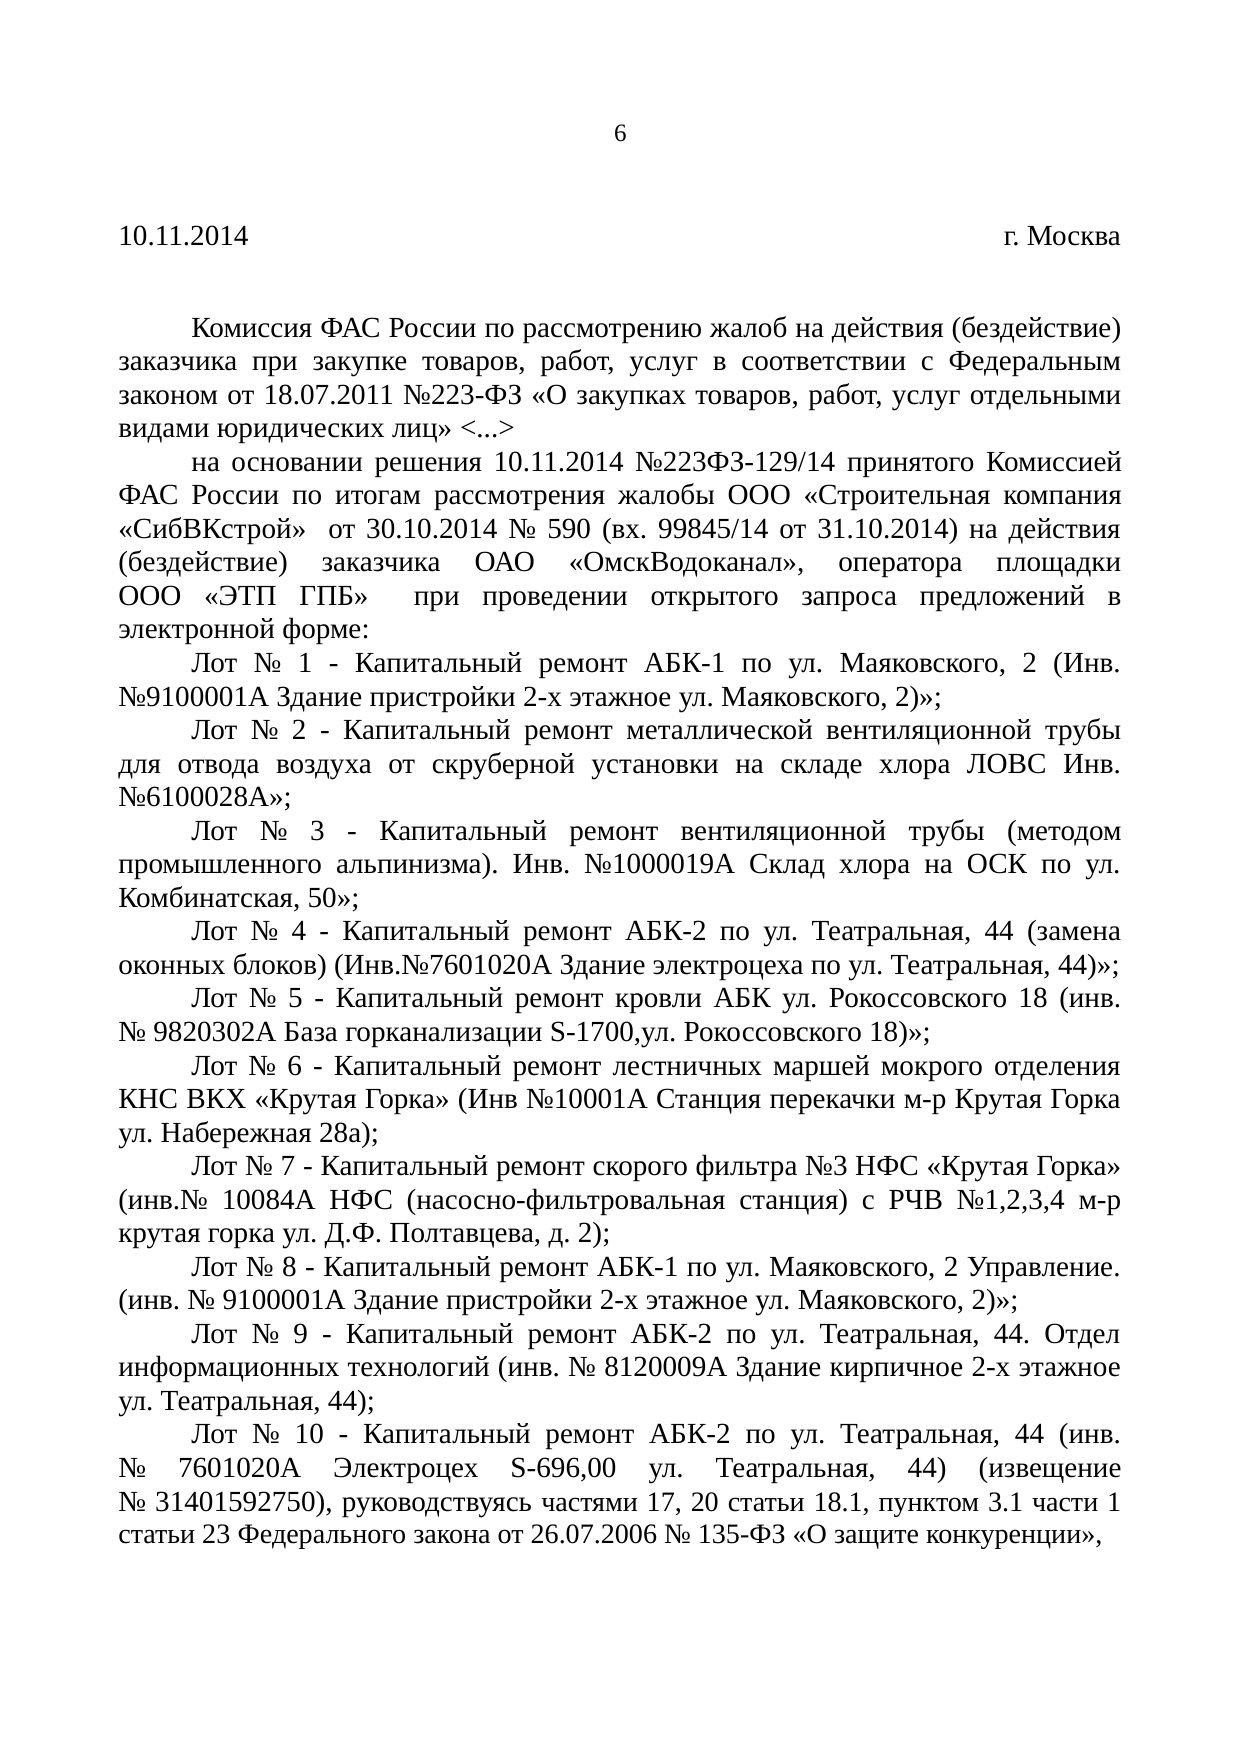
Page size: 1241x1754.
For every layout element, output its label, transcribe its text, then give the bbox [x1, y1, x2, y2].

text Лот № 9 - Капитальный ремонт АБК-2 по ул. Театральная, 44. Отдел информационных технологий (инв. № 8120009А Здание кирпичное 2-х этажное ул. Театральная, 44); [118, 1316, 1122, 1417]
text Комиссия ФАС России по рассмотрению жалоб на действия (бездействие) заказчика при закупке товаров, работ, услуг в соответствии с Федеральным законом от 18.07.2011 №223-ФЗ «О закупках товаров, работ, услуг отдельными видами юридических лиц» <...> [118, 310, 1122, 444]
text Лот № 5 - Капитальный ремонт кровли АБК ул. Рокоссовского 18 (инв. № 9820302А База горканализации S-1700,ул. Рокоссовского 18)»; [118, 981, 1122, 1048]
text 10.11.2014 г. Москва [118, 218, 1122, 251]
text Лот № 10 - Капитальный ремонт АБК-2 по ул. Театральная, 44 (инв. № 7601020А Электроцех S-696,00 ул. Театральная, 44) (извещение № 31401592750), руководствуясь частями 17, 20 статьи 18.1, пунктом 3.1 части 1 статьи 23 Федерального закона от 26.07.2006 № 135-ФЗ «О защите конкуренции», [118, 1417, 1122, 1549]
text Лот № 4 - Капитальный ремонт АБК-2 по ул. Театральная, 44 (замена оконных блоков) (Инв.№7601020А Здание электроцеха по ул. Театральная, 44)»; [118, 913, 1122, 981]
text Лот № 8 - Капитальный ремонт АБК-1 по ул. Маяковского, 2 Управление. (инв. № 9100001А Здание пристройки 2-х этажное ул. Маяковского, 2)»; [118, 1249, 1122, 1316]
text Лот № 7 - Капитальный ремонт скорого фильтра №3 НФС «Крутая Горка» (инв.№ 10084А НФС (насосно-фильтровальная станция) с РЧВ №1,2,3,4 м-р крутая горка ул. Д.Ф. Полтавцева, д. 2); [118, 1148, 1122, 1249]
text Лот № 3 - Капитальный ремонт вентиляционной трубы (методом промышленного альпинизма). Инв. №1000019А Склад хлора на ОСК по ул. Комбинатская, 50»; [118, 813, 1122, 913]
text Лот № 1 - Капитальный ремонт АБК-1 по ул. Маяковского, 2 (Инв.№9100001А Здание пристройки 2-х этажное ул. Маяковского, 2)»; [118, 645, 1122, 712]
text Лот № 6 - Капитальный ремонт лестничных маршей мокрого отделения КНС ВКХ «Крутая Горка» (Инв №10001А Станция перекачки м-р Крутая Горка ул. Набережная 28а); [118, 1048, 1122, 1148]
text на основании решения 10.11.2014 №223ФЗ-129/14 принятого Комиссией ФАС России по итогам рассмотрения жалобы ООО «Строительная компания «СибВКстрой» от 30.10.2014 № 590 (вх. 99845/14 от 31.10.2014) на действия (бездействие) заказчика ОАО «ОмскВодоканал», оператора площадки ООО «ЭТП ГПБ» при проведении открытого запроса предложений в электронной форме: [118, 444, 1122, 645]
text Лот № 2 - Капитальный ремонт металлической вентиляционной трубы для отвода воздуха от скруберной установки на складе хлора ЛОВС Инв. №6100028А»; [118, 712, 1122, 813]
